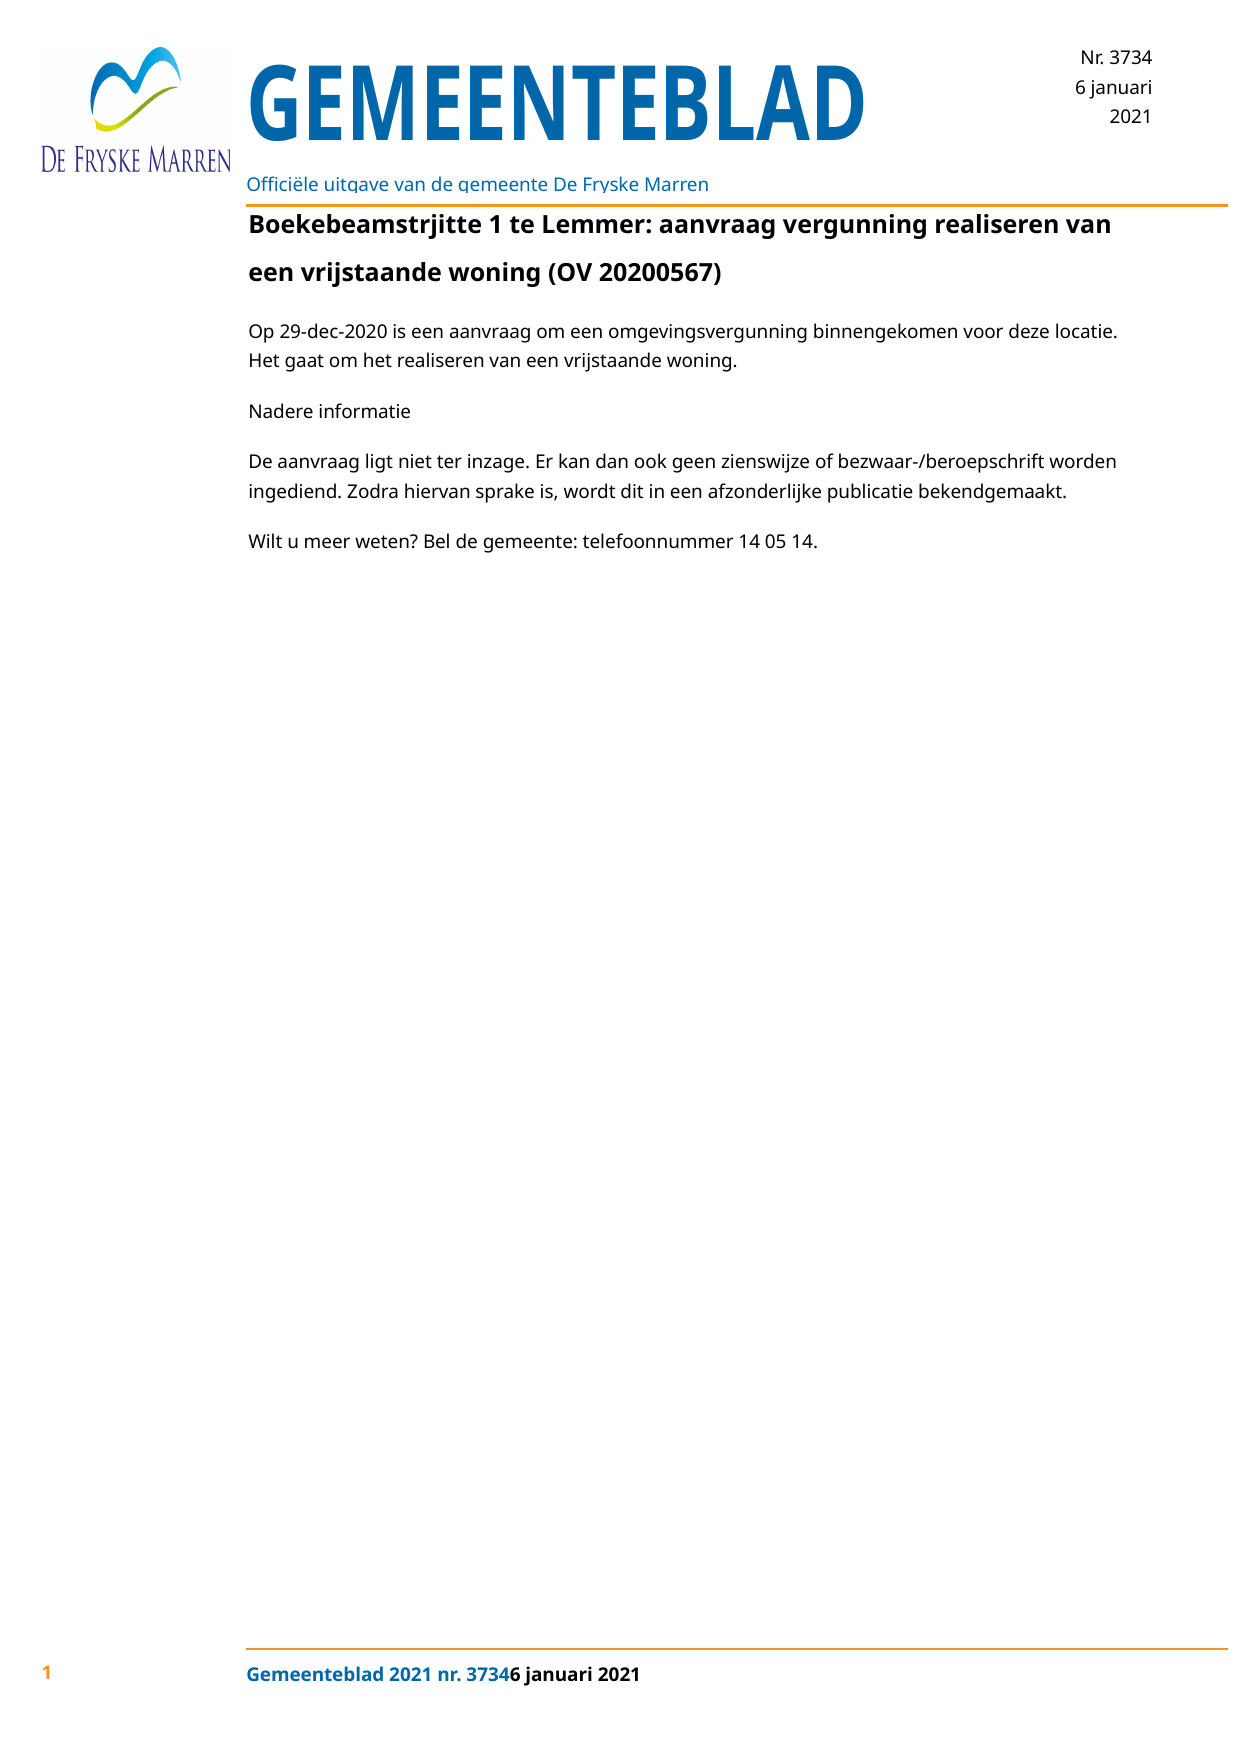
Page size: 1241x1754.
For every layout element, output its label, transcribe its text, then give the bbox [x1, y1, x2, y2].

text Boekebeamstrjitte 1 te Lemmer: aanvraag vergunning realiseren van een vrijstaande woning (OV 20200567) [248, 207, 1152, 288]
text Op 29-dec-2020 is een aanvraag om een omgevingsvergunning binnengekomen voor deze locatie. Het gaat om het realiseren van een vrijstaande woning. [248, 318, 1152, 373]
text Nadere informatie [248, 398, 1152, 424]
text Wilt u meer weten? Bel de gemeente: telefoonnummer 14 05 14. [248, 528, 1152, 554]
picture [41, 47, 231, 172]
text De aanvraag ligt niet ter inzage. Er kan dan ook geen zienswijze of bezwaar-/beroepschrift worden ingediend. Zodra hiervan sprake is, wordt dit in een afzonderlijke publicatie bekendgemaakt. [248, 448, 1152, 504]
